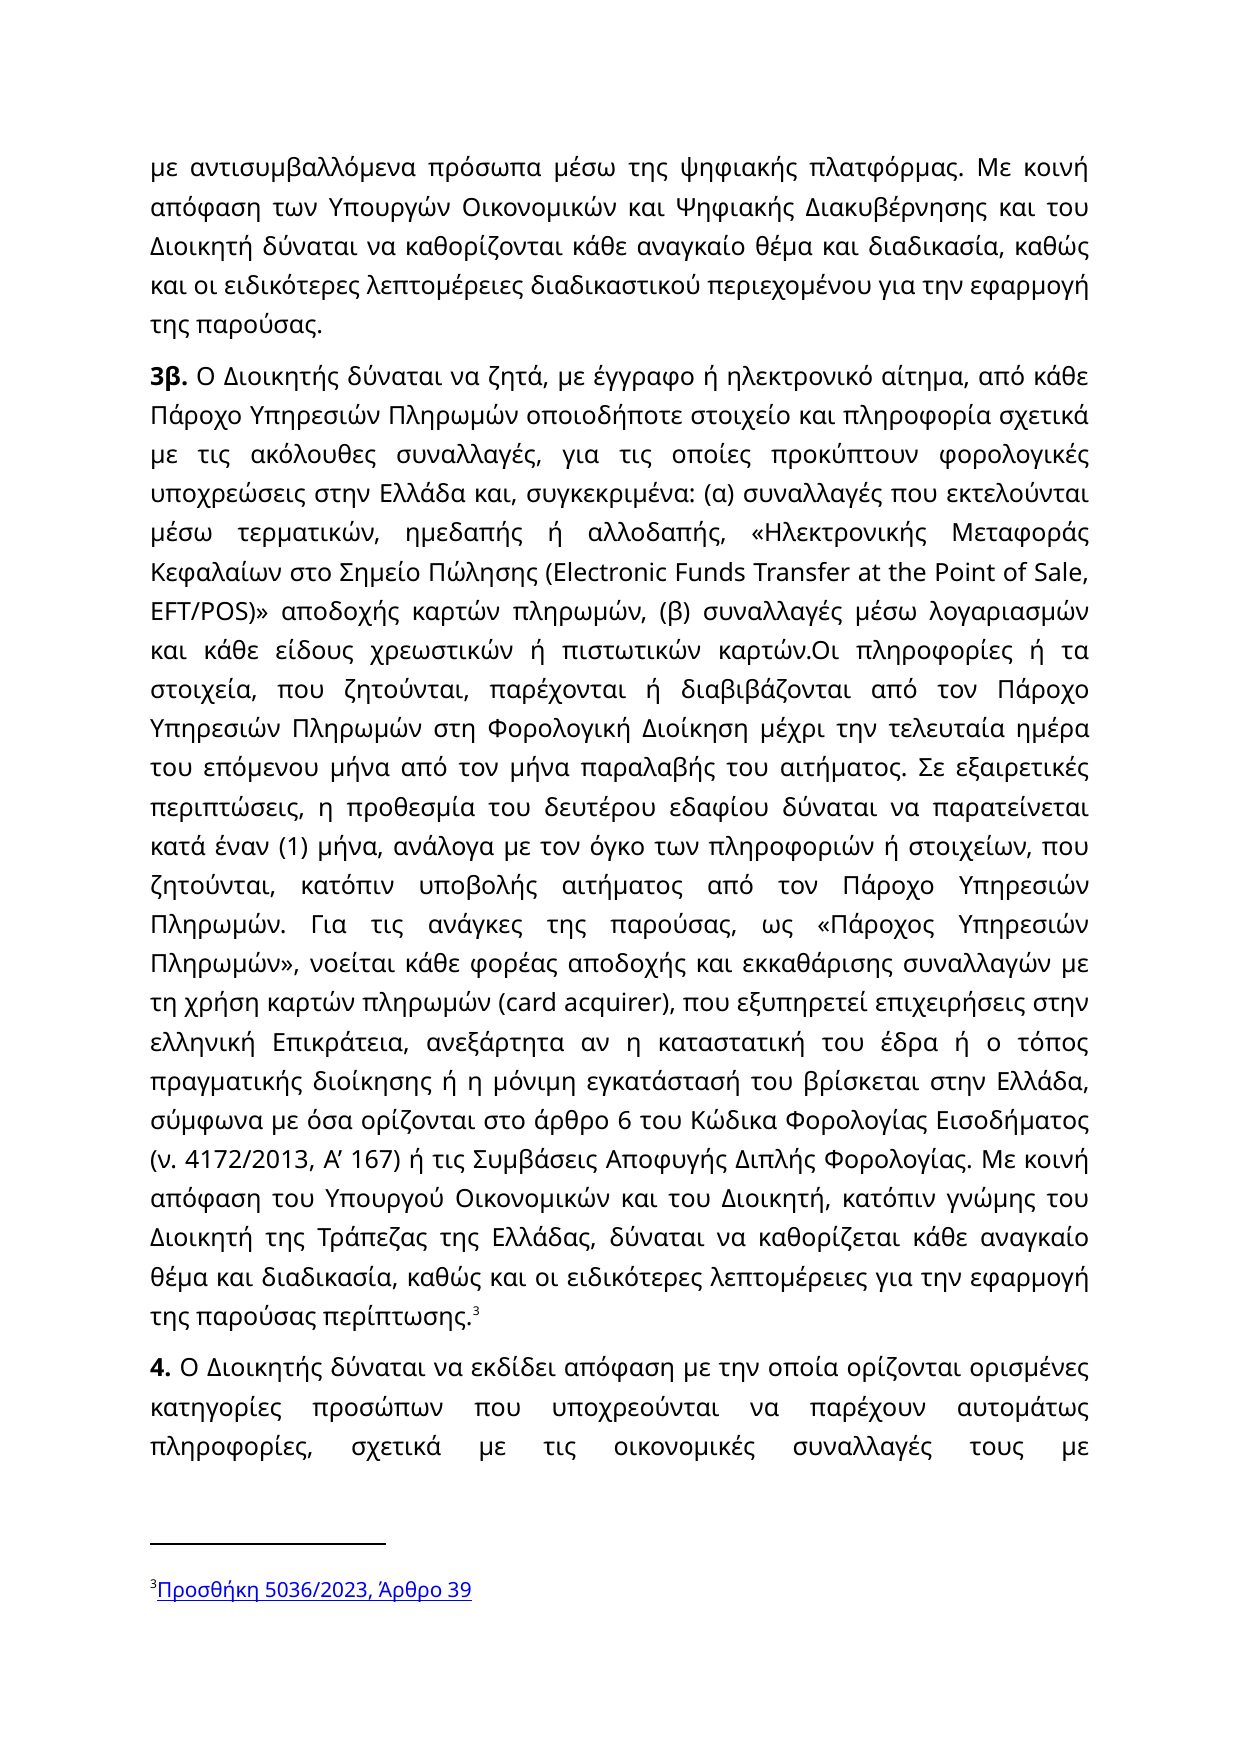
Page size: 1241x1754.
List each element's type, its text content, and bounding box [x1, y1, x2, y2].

text Προσθήκη 5036/2023, Άρθρο 39 [150, 1576, 1090, 1604]
text 4. Ο Διοικητής δύναται να εκδίδει απόφαση με την οποία ορίζονται ορισμένες κατηγορίες προσώπων που υποχρεούνται να παρέχουν αυτομάτως πληροφορίες, σχετικά με τις οικονομικές συναλλαγές τους με [150, 1350, 1090, 1462]
text με αντισυμβαλλόμενα πρόσωπα μέσω της ψηφιακής πλατφόρμας. Με κοινή απόφαση των Υπουργών Οικονομικών και Ψηφιακής Διακυβέρνησης και του Διοικητή δύναται να καθορίζονται κάθε αναγκαίο θέμα και διαδικασία, καθώς και οι ειδικότερες λεπτομέρειες διαδικαστικού περιεχομένου για την εφαρμογή της παρούσας. [150, 150, 1090, 341]
text 3β. Ο Διοικητής δύναται να ζητά, με έγγραφο ή ηλεκτρονικό αίτημα, από κάθε Πάροχο Υπηρεσιών Πληρωμών οποιοδήποτε στοιχείο και πληροφορία σχετικά με τις ακόλουθες συναλλαγές, για τις οποίες προκύπτουν φορολογικές υποχρεώσεις στην Ελλάδα και, συγκεκριμένα: (α) συναλλαγές που εκτελούνται μέσω τερματικών, ημεδαπής ή αλλοδαπής, «Ηλεκτρονικής Μεταφοράς Κεφαλαίων στο Σημείο Πώλησης (Electronic Funds Transfer at the Point of Sale, EFT/POS)» αποδοχής καρτών πληρωμών, (β) συναλλαγές μέσω λογαριασμών και κάθε είδους χρεωστικών ή πιστωτικών καρτών.Οι πληροφορίες ή τα στοιχεία, που ζητούνται, παρέχονται ή διαβιβάζονται από τον Πάροχο Υπηρεσιών Πληρωμών στη Φορολογική Διοίκηση μέχρι την τελευταία ημέρα του επόμενου μήνα από τον μήνα παραλαβής του αιτήματος. Σε εξαιρετικές περιπτώσεις, η προθεσμία του δευτέρου εδαφίου δύναται να παρατείνεται κατά έναν (1) μήνα, ανάλογα με τον όγκο των πληροφοριών ή στοιχείων, που ζητούνται, κατόπιν υποβολής αιτήματος από τον Πάροχο Υπηρεσιών Πληρωμών. Για τις ανάγκες της παρούσας, ως «Πάροχος Υπηρεσιών Πληρωμών», νοείται κάθε φορέας αποδοχής και εκκαθάρισης συναλλαγών με τη χρήση καρτών πληρωμών (card acquirer), που εξυπηρετεί επιχειρήσεις στην ελληνική Επικράτεια, ανεξάρτητα αν η καταστατική του έδρα ή ο τόπος πραγματικής διοίκησης ή η μόνιμη εγκατάστασή του βρίσκεται στην Ελλάδα, σύμφωνα με όσα ορίζονται στο άρθρο 6 του Κώδικα Φορολογίας Εισοδήματος (ν. 4172/2013, Α’ 167) ή τις Συμβάσεις Αποφυγής Διπλής Φορολογίας. Με κοινή απόφαση του Υπουργού Οικονομικών και του Διοικητή, κατόπιν γνώμης του Διοικητή της Τράπεζας της Ελλάδας, δύναται να καθορίζεται κάθε αναγκαίο θέμα και διαδικασία, καθώς και οι ειδικότερες λεπτομέρειες για την εφαρμογή της παρούσας περίπτωσης. [150, 358, 1090, 1332]
